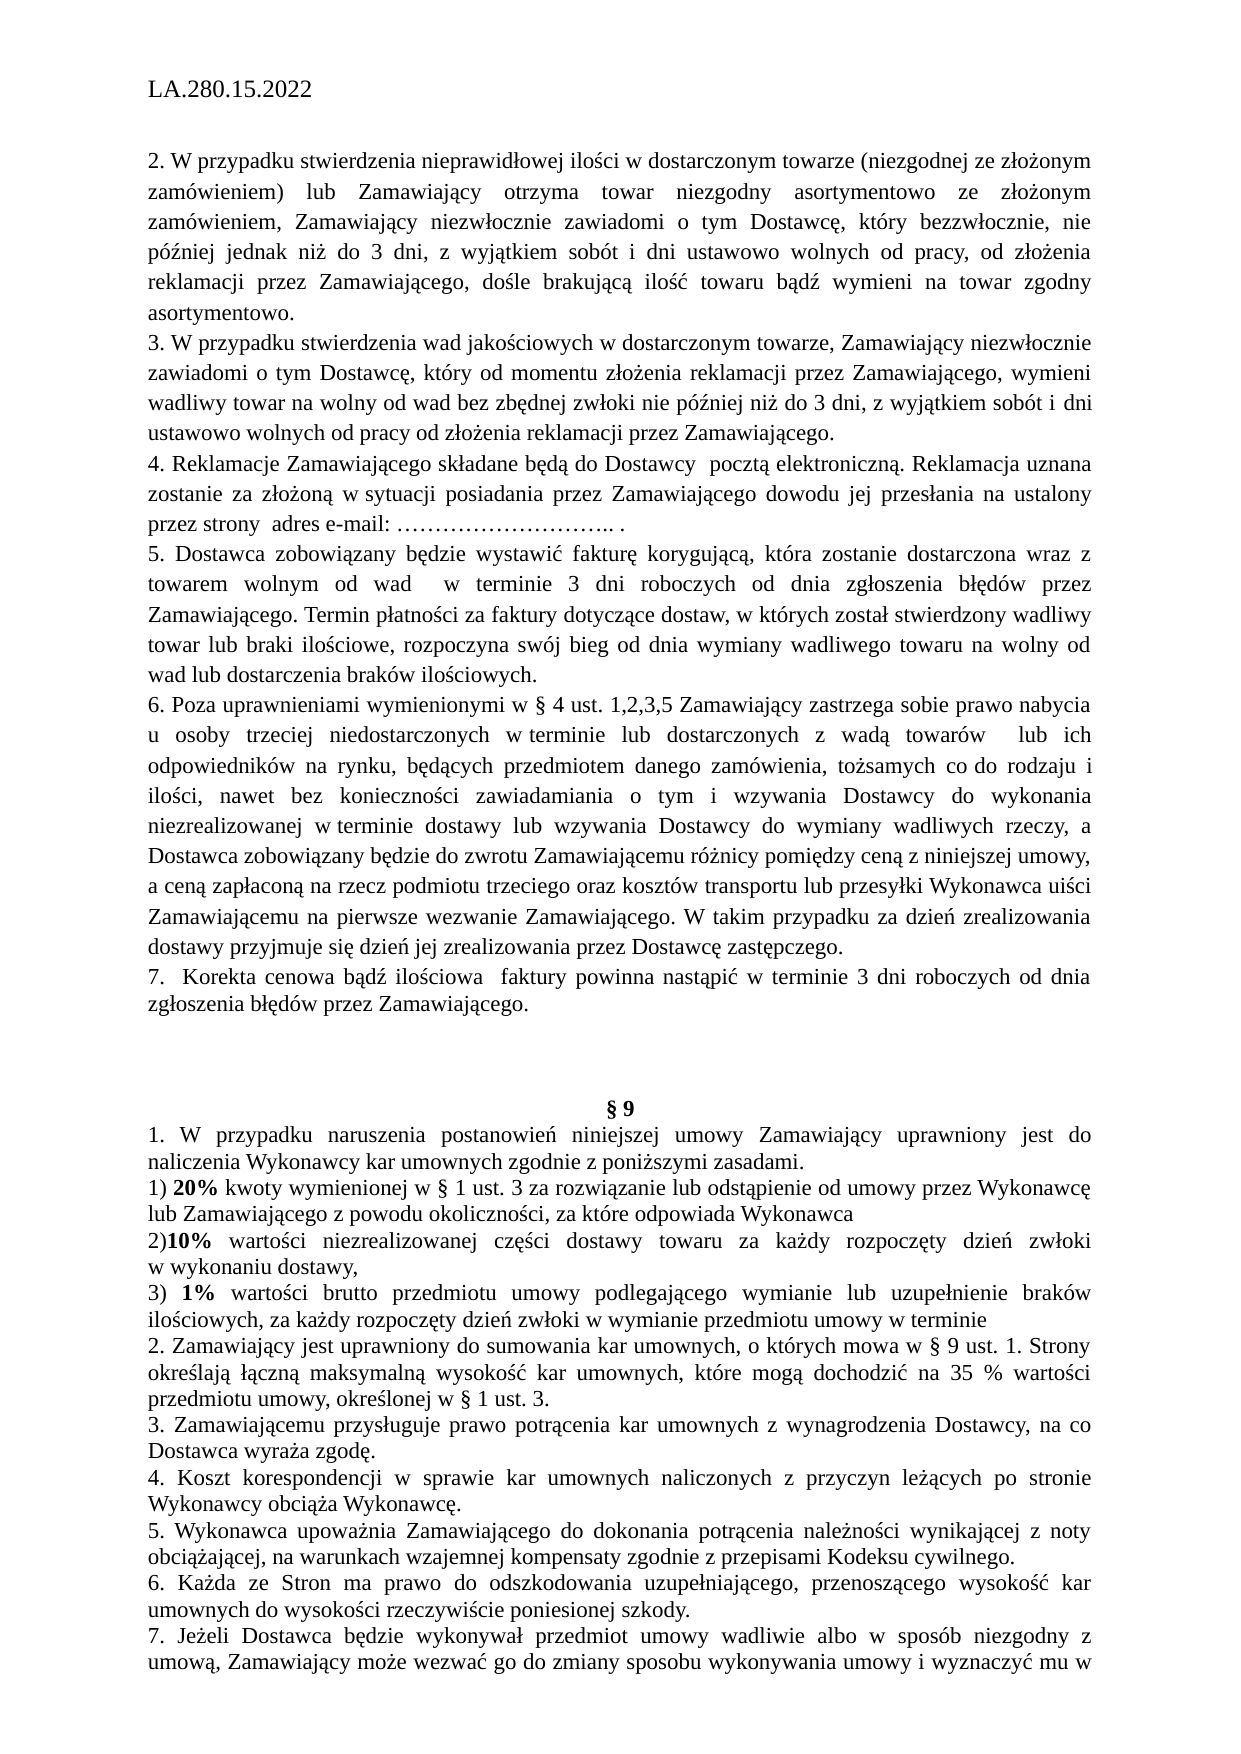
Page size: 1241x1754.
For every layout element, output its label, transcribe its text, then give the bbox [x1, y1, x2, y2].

text 5. Wykonawca upoważnia Zamawiającego do dokonania potrącenia należności wynikającej z noty obciążającej, na warunkach wzajemnej kompensaty zgodnie z przepisami Kodeksu cywilnego. [148, 1517, 1093, 1569]
text 4. Koszt korespondencji w sprawie kar umownych naliczonych z przyczyn leżących po stronie Wykonawcy obciąża Wykonawcę. [148, 1464, 1093, 1517]
text 5. Dostawca zobowiązany będzie wystawić fakturę korygującą, która zostanie dostarczona wraz z towarem wolnym od wad w terminie 3 dni roboczych od dnia zgłoszenia błędów przez Zamawiającego. Termin płatności za faktury dotyczące dostaw, w których został stwierdzony wadliwy towar lub braki ilościowe, rozpoczyna swój bieg od dnia wymiany wadliwego towaru na wolny od wad lub dostarczenia braków ilościowych. [148, 540, 1093, 687]
text 2. W przypadku stwierdzenia nieprawidłowej ilości w dostarczonym towarze (niezgodnej ze złożonym zamówieniem) lub Zamawiający otrzyma towar niezgodny asortymentowo ze złożonym zamówieniem, Zamawiający niezwłocznie zawiadomi o tym Dostawcę, który bezzwłocznie, nie później jednak niż do 3 dni, z wyjątkiem sobót i dni ustawowo wolnych od pracy, od złożenia reklamacji przez Zamawiającego, dośle brakującą ilość towaru bądź wymieni na towar zgodny asortymentowo. [148, 148, 1093, 325]
text 7. Korekta cenowa bądź ilościowa faktury powinna nastąpić w terminie 3 dni roboczych od dnia zgłoszenia błędów przez Zamawiającego. [148, 963, 1093, 1016]
text 3. Zamawiającemu przysługuje prawo potrącenia kar umownych z wynagrodzenia Dostawcy, na co Dostawca wyraża zgodę. [148, 1411, 1093, 1464]
text § 9 [148, 1095, 1093, 1121]
text 3. W przypadku stwierdzenia wad jakościowych w dostarczonym towarze, Zamawiający niezwłocznie zawiadomi o tym Dostawcę, który od momentu złożenia reklamacji przez Zamawiającego, wymieni wadliwy towar na wolny od wad bez zbędnej zwłoki nie później niż do 3 dni, z wyjątkiem sobót i dni ustawowo wolnych od pracy od złożenia reklamacji przez Zamawiającego. [148, 329, 1093, 446]
text 7. Jeżeli Dostawca będzie wykonywał przedmiot umowy wadliwie albo w sposób niezgodny z umową, Zamawiający może wezwać go do zmiany sposobu wykonywania umowy i wyznaczyć mu w [148, 1622, 1093, 1675]
text 1) 20% kwoty wymienionej w § 1 ust. 3 za rozwiązanie lub odstąpienie od umowy przez Wykonawcę lub Zamawiającego z powodu okoliczności, za które odpowiada Wykonawca [148, 1174, 1093, 1227]
text 6. Poza uprawnieniami wymienionymi w § 4 ust. 1,2,3,5 Zamawiający zastrzega sobie prawo nabycia u osoby trzeciej niedostarczonych w terminie lub dostarczonych z wadą towarów lub ich odpowiedników na rynku, będących przedmiotem danego zamówienia, tożsamych co do rodzaju i ilości, nawet bez konieczności zawiadamiania o tym i wzywania Dostawcy do wykonania niezrealizowanej w terminie dostawy lub wzywania Dostawcy do wymiany wadliwych rzeczy, a Dostawca zobowiązany będzie do zwrotu Zamawiającemu różnicy pomiędzy ceną z niniejszej umowy, a ceną zapłaconą na rzecz podmiotu trzeciego oraz kosztów transportu lub przesyłki Wykonawca uiści Zamawiającemu na pierwsze wezwanie Zamawiającego. W takim przypadku za dzień zrealizowania dostawy przyjmuje się dzień jej zrealizowania przez Dostawcę zastępczego. [148, 691, 1093, 959]
text 4. Reklamacje Zamawiającego składane będą do Dostawcy pocztą elektroniczną. Reklamacja uznana zostanie za złożoną w sytuacji posiadania przez Zamawiającego dowodu jej przesłania na ustalony przez strony adres e-mail: ……………………….. . [148, 450, 1093, 536]
text 1. W przypadku naruszenia postanowień niniejszej umowy Zamawiający uprawniony jest do naliczenia Wykonawcy kar umownych zgodnie z poniższymi zasadami. [148, 1121, 1093, 1174]
text 3) 1% wartości brutto przedmiotu umowy podlegającego wymianie lub uzupełnienie braków ilościowych, za każdy rozpoczęty dzień zwłoki w wymianie przedmiotu umowy w terminie [148, 1279, 1093, 1332]
text 2)10% wartości niezrealizowanej części dostawy towaru za każdy rozpoczęty dzień zwłoki w wykonaniu dostawy, [148, 1227, 1093, 1279]
text 2. Zamawiający jest uprawniony do sumowania kar umownych, o których mowa w § 9 ust. 1. Strony określają łączną maksymalną wysokość kar umownych, które mogą dochodzić na 35 % wartości przedmiotu umowy, określonej w § 1 ust. 3. [148, 1332, 1093, 1411]
text 6. Każda ze Stron ma prawo do odszkodowania uzupełniającego, przenoszącego wysokość kar umownych do wysokości rzeczywiście poniesionej szkody. [148, 1569, 1093, 1622]
